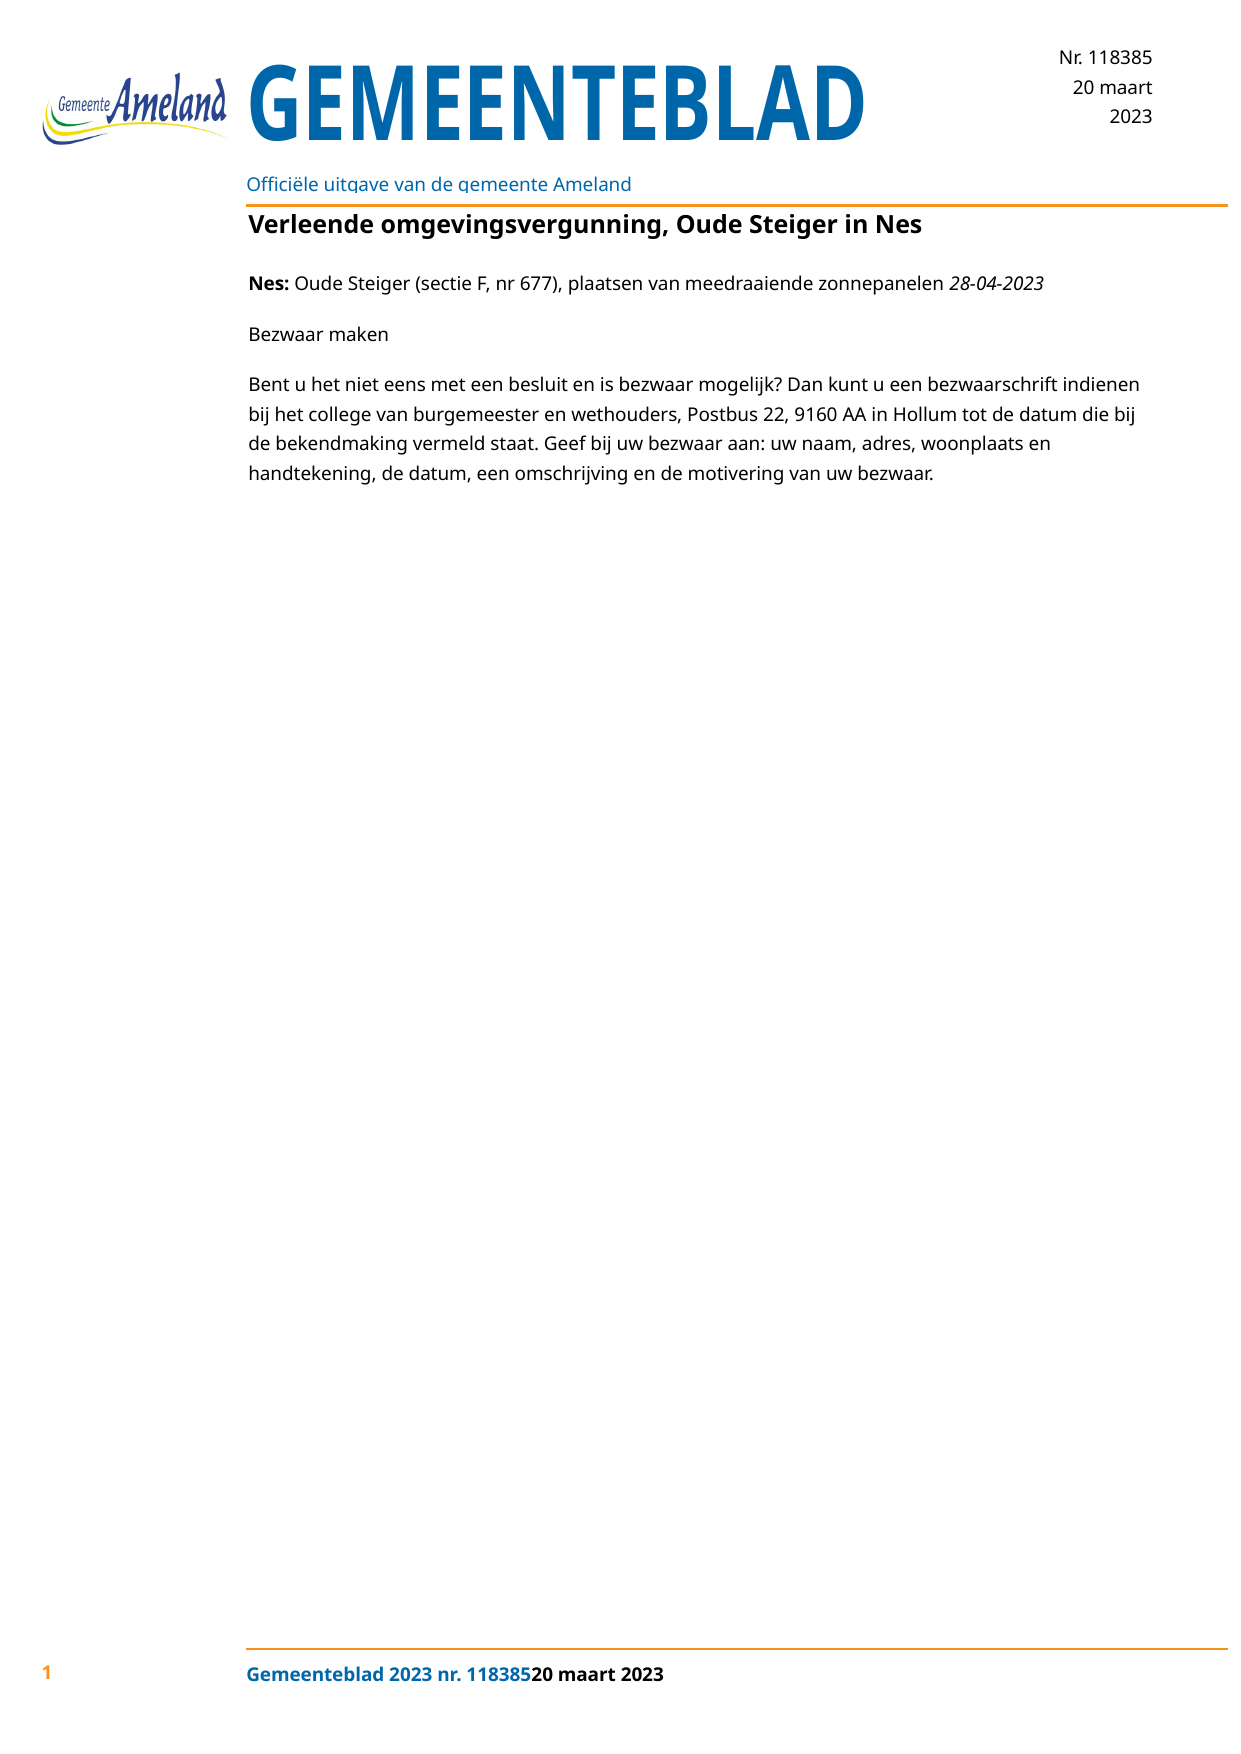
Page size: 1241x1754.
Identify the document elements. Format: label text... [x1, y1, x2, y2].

text Verleende omgevingsvergunning, Oude Steiger in Nes [248, 207, 1152, 241]
picture [41, 47, 231, 172]
text Nes: Oude Steiger (sectie F, nr 677), plaatsen van meedraaiende zonnepanelen 28-04-2023 [248, 270, 1152, 296]
text Bent u het niet eens met een besluit en is bezwaar mogelijk? Dan kunt u een bezwaarschrift indienen bij het college van burgemeester en wethouders, Postbus 22, 9160 AA in Hollum tot de datum die bij de bekendmaking vermeld staat. Geef bij uw bezwaar aan: uw naam, adres, woonplaats en handtekening, de datum, een omschrijving en de motivering van uw bezwaar. [248, 371, 1152, 486]
text Bezwaar maken [248, 321, 1152, 346]
